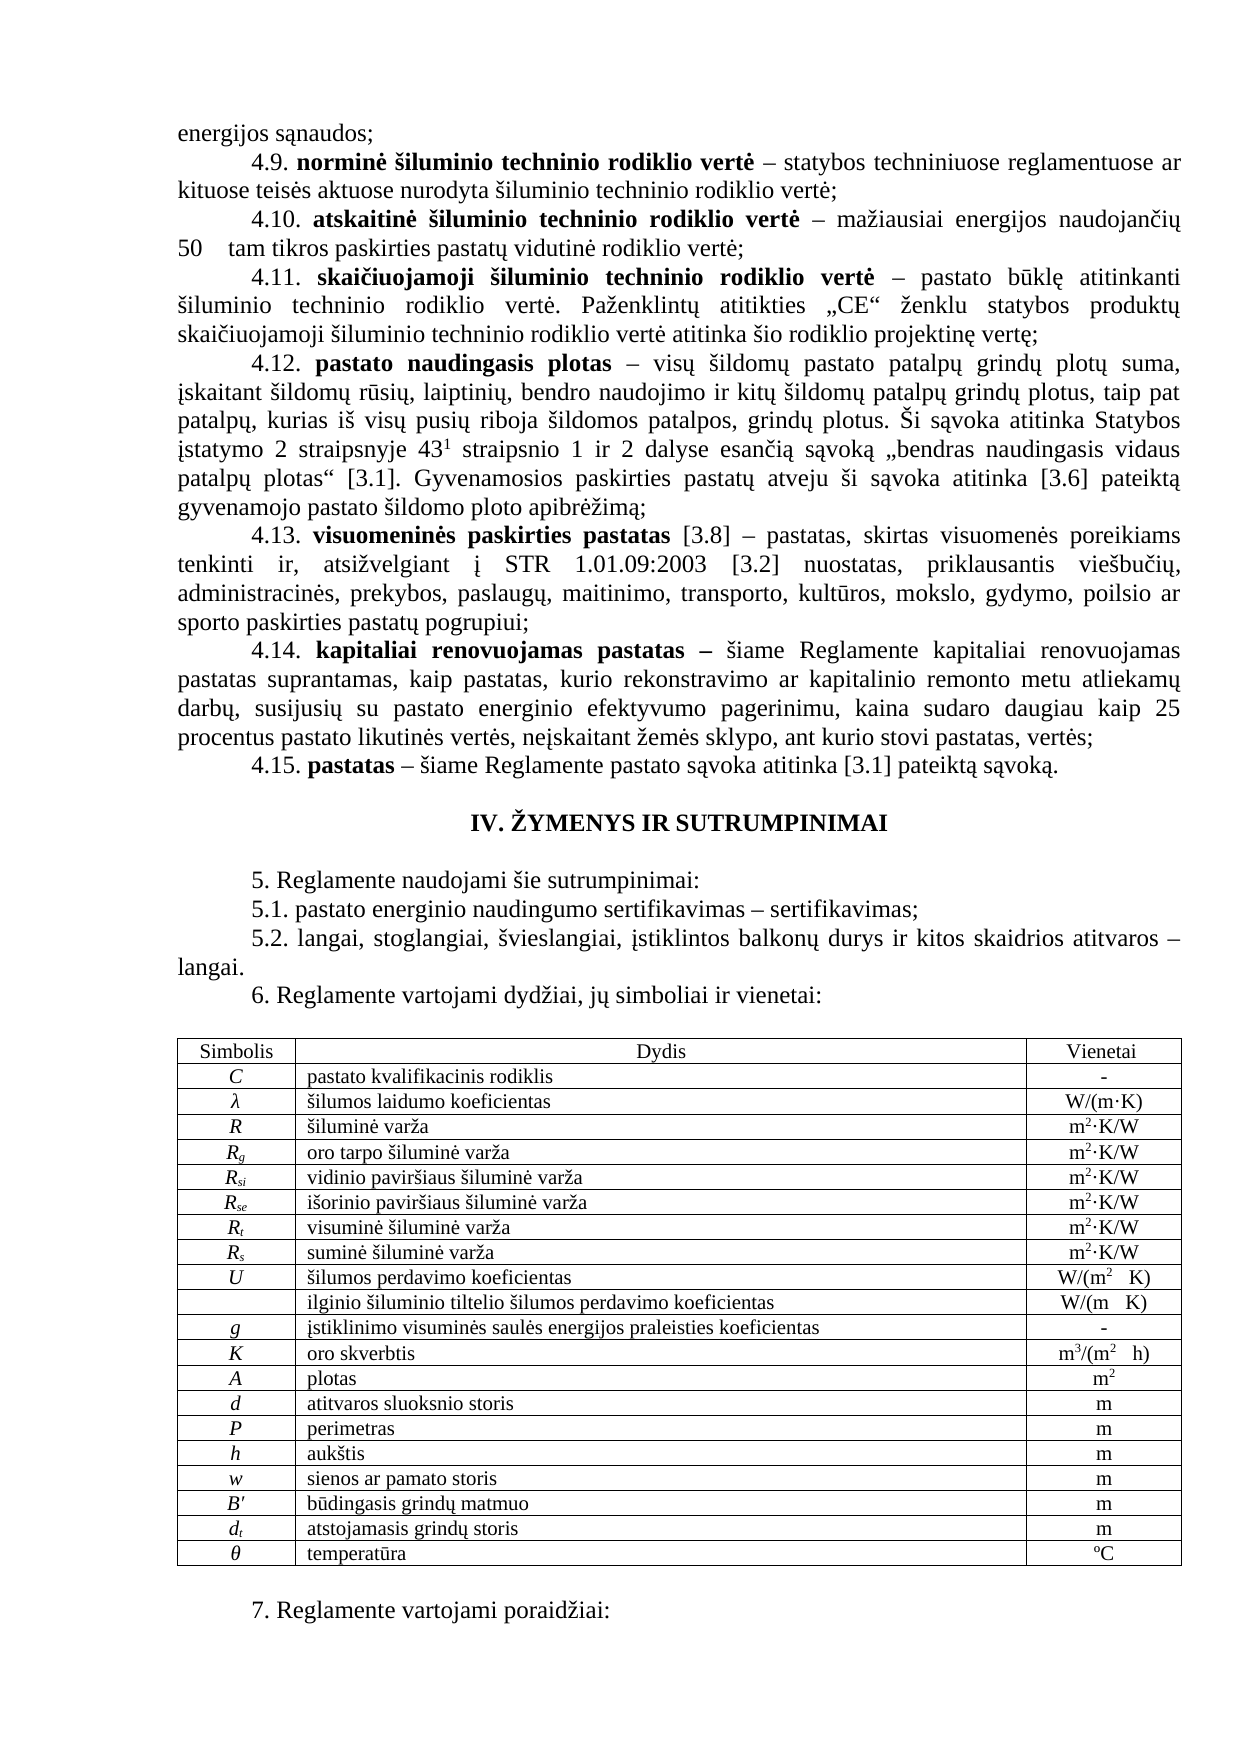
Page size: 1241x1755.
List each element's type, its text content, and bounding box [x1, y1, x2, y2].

table_cell vidinio paviršiaus šiluminė varža [296, 1165, 1026, 1189]
text 4.13. visuomeninės paskirties pastatas [3.8] – pastatas, skirtas visuomenės poreikiams tenkinti ir, atsižvelgiant į STR 1.01.09:2003 [3.2] nuostatas, priklausantis viešbučių, administracinės, prekybos, paslaugų, maitinimo, transporto, kultūros, mokslo, gydymo, poilsio ar sporto paskirties pastatų pogrupiui; [177, 521, 1181, 636]
table_cell dt [178, 1516, 295, 1540]
table_cell m2·K/W [1027, 1190, 1181, 1214]
table_cell šiluminė varža [296, 1115, 1026, 1138]
table_cell perimetras [296, 1416, 1026, 1440]
table_cell temperatūra [296, 1541, 1026, 1565]
table_cell d [178, 1391, 295, 1415]
text 4.10. atskaitinė šiluminio techninio rodiklio vertė – mažiausiai energijos naudojančių 50 tam tikros paskirties pastatų vidutinė rodiklio vertė; [177, 204, 1181, 262]
text 6. Reglamente vartojami dydžiai, jų simboliai ir vienetai: [177, 981, 1181, 1009]
table_cell m [1027, 1391, 1181, 1415]
text 5.2. langai, stoglangiai, švieslangiai, įstiklintos balkonų durys ir kitos skaidrios atitvaros – langai. [177, 923, 1181, 981]
table_cell m2·K/W [1027, 1215, 1181, 1239]
table_cell plotas [296, 1366, 1026, 1389]
table_cell Rse [178, 1190, 295, 1214]
text 5. Reglamente naudojami šie sutrumpinimai: [177, 866, 1181, 894]
table_cell A [178, 1366, 295, 1389]
table_cell θ [178, 1541, 295, 1565]
table_cell pastato kvalifikacinis rodiklis [296, 1064, 1026, 1088]
table_cell  [178, 1290, 295, 1314]
table_cell m2·K/W [1027, 1240, 1181, 1264]
table_cell ºC [1027, 1541, 1181, 1565]
table_cell m2 [1027, 1366, 1181, 1389]
table_cell m [1027, 1441, 1181, 1465]
table_cell Rt [178, 1215, 295, 1239]
text 5.1. pastato energinio naudingumo sertifikavimas – sertifikavimas; [177, 894, 1181, 923]
table_cell m [1027, 1516, 1181, 1540]
table_cell sienos ar pamato storis [296, 1466, 1026, 1490]
table_cell oro skverbtis [296, 1340, 1026, 1364]
table_cell Rg [178, 1140, 295, 1164]
table_cell h [178, 1441, 295, 1465]
table_cell W/(m2K) [1027, 1265, 1181, 1289]
table_cell - [1027, 1064, 1181, 1088]
table_cell C [178, 1064, 295, 1088]
table_cell m [1027, 1491, 1181, 1515]
table_cell ilginio šiluminio tiltelio šilumos perdavimo koeficientas [296, 1290, 1026, 1314]
text 4.11. skaičiuojamoji šiluminio techninio rodiklio vertė – pastato būklę atitinkanti šiluminio techninio rodiklio vertė. Paženklintų atitikties „CE“ ženklu statybos produktų skaičiuojamoji šiluminio techninio rodiklio vertė atitinka šio rodiklio projektinę vertę; [177, 262, 1181, 348]
table_cell W/(mK) [1027, 1290, 1181, 1314]
table_cell U [178, 1265, 295, 1289]
text 7. Reglamente vartojami poraidžiai: [177, 1595, 1181, 1624]
table_cell w [178, 1466, 295, 1490]
table_cell m2·K/W [1027, 1140, 1181, 1164]
text energijos sąnaudos; [177, 118, 1181, 147]
text 4.9. norminė šiluminio techninio rodiklio vertė – statybos techniniuose reglamentuose ar kituose teisės aktuose nurodyta šiluminio techninio rodiklio vertė; [177, 147, 1181, 204]
table_cell Rs [178, 1240, 295, 1264]
table_cell atitvaros sluoksnio storis [296, 1391, 1026, 1415]
text 4.12. pastato naudingasis plotas – visų šildomų pastato patalpų grindų plotų suma, įskaitant šildomų rūsių, laiptinių, bendro naudojimo ir kitų šildomų patalpų grindų plotus, taip pat patalpų, kurias iš visų pusių riboja šildomos patalpos, grindų plotus. Ši sąvoka atitinka Statybos įstatymo 2 straipsnyje 431 straipsnio 1 ir 2 dalyse esančią sąvoką „bendras naudingasis vidaus patalpų plotas“ [3.1]. Gyvenamosios paskirties pastatų atveju ši sąvoka atitinka [3.6] pateiktą gyvenamojo pastato šildomo ploto apibrėžimą; [177, 348, 1181, 521]
table_cell šilumos laidumo koeficientas [296, 1089, 1026, 1113]
text 4.15. pastatas – šiame Reglamente pastato sąvoka atitinka [3.1] pateiktą sąvoką. [177, 751, 1181, 779]
table_cell P [178, 1416, 295, 1440]
table_cell m2·K/W [1027, 1165, 1181, 1189]
table_header Dydis [296, 1039, 1026, 1063]
table_cell oro tarpo šiluminė varža [296, 1140, 1026, 1164]
table_cell aukštis [296, 1441, 1026, 1465]
table_cell R [178, 1115, 295, 1138]
table_cell m2·K/W [1027, 1115, 1181, 1138]
table_cell šilumos perdavimo koeficientas [296, 1265, 1026, 1289]
table_cell išorinio paviršiaus šiluminė varža [296, 1190, 1026, 1214]
table_cell B′ [178, 1491, 295, 1515]
table_cell K [178, 1340, 295, 1364]
text IV. ŽYMENYS IR SUTRUMPINIMAI [177, 808, 1181, 837]
table_cell W/(m·K) [1027, 1089, 1181, 1113]
table_cell m [1027, 1466, 1181, 1490]
table_cell suminė šiluminė varža [296, 1240, 1026, 1264]
table_header Vienetai [1027, 1039, 1181, 1063]
table_cell - [1027, 1315, 1181, 1339]
table_cell visuminė šiluminė varža [296, 1215, 1026, 1239]
table_cell būdingasis grindų matmuo [296, 1491, 1026, 1515]
table_header Simbolis [178, 1039, 295, 1063]
text 4.14. kapitaliai renovuojamas pastatas – šiame Reglamente kapitaliai renovuojamas pastatas suprantamas, kaip pastatas, kurio rekonstravimo ar kapitalinio remonto metu atliekamų darbų, susijusių su pastato energinio efektyvumo pagerinimu, kaina sudaro daugiau kaip 25 procentus pastato likutinės vertės, neįskaitant žemės sklypo, ant kurio stovi pastatas, vertės; [177, 636, 1181, 751]
table_cell g [178, 1315, 295, 1339]
table_cell λ [178, 1089, 295, 1113]
table_cell m [1027, 1416, 1181, 1440]
table_cell įstiklinimo visuminės saulės energijos praleisties koeficientas [296, 1315, 1026, 1339]
table_cell atstojamasis grindų storis [296, 1516, 1026, 1540]
table_cell Rsi [178, 1165, 295, 1189]
table_cell m3/(m2h) [1027, 1340, 1181, 1364]
